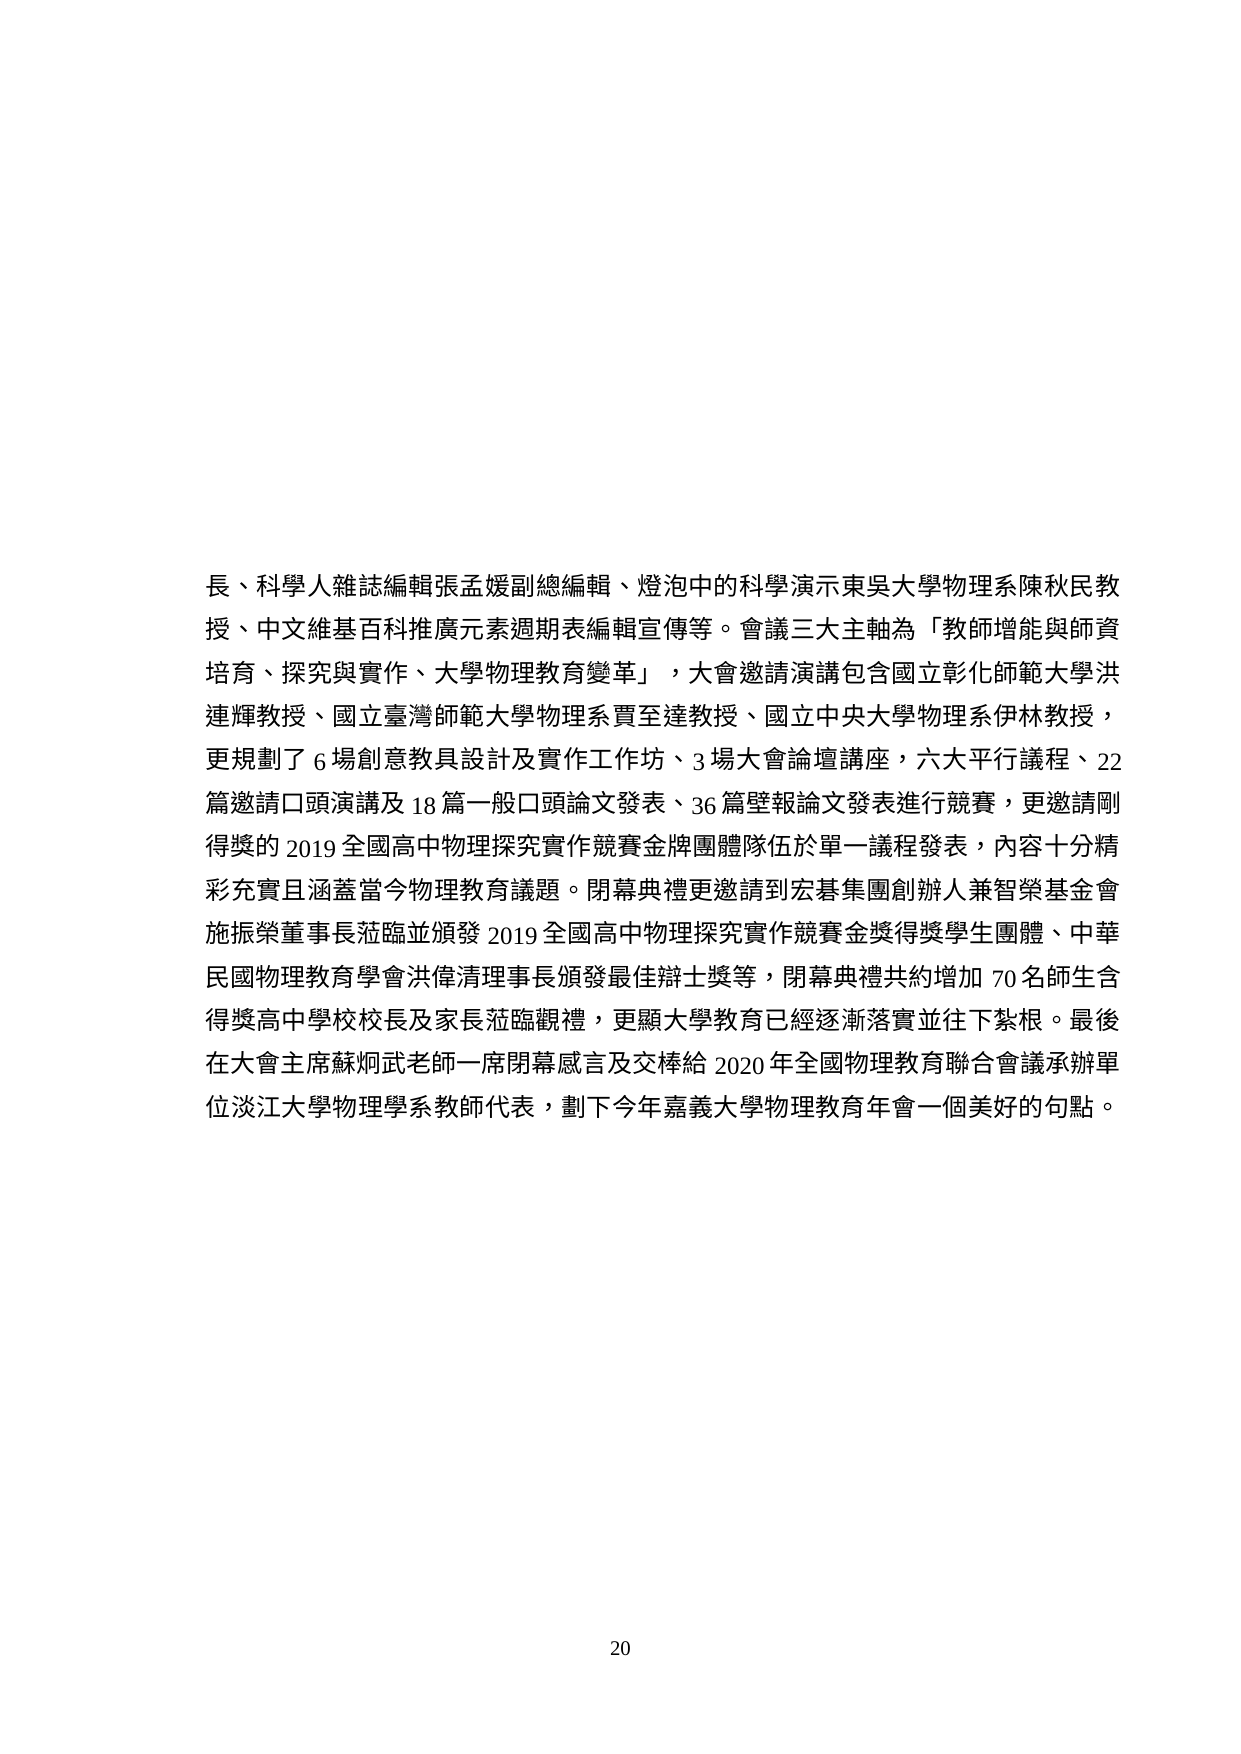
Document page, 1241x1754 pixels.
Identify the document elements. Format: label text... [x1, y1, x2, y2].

list 長、科學人雜誌編輯張孟媛副總編輯、燈泡中的科學演示東吳大學物理系陳秋民教授、中文維基百科推廣元素週期表編輯宣傳等。會議三大主軸為「教師增能與師資培育、探究與實作、大學物理教育變革」，大會邀請演講包含國立彰化師範大學洪連輝教授、國立臺灣師範大學物理系賈至達教授、國立中央大學物理系伊林教授，更規劃了6場創意教具設計及實作工作坊、3場大會論壇講座，六大平行議程、22篇邀請口頭演講及18篇一般口頭論文發表、36篇壁報論文發表進行競賽，更邀請剛得獎的2019全國高中物理探究實作競賽金牌團體隊伍於單一議程發表，內容十分精彩充實且涵蓋當今物理教育議題。閉幕典禮更邀請到宏碁集團創辦人兼智榮基金會施振榮董事長蒞臨並頒發2019全國高中物理探究實作競賽金獎得獎學生團體、中華民國物理教育學會洪偉清理事長頒發最佳辯士獎等，閉幕典禮共約增加70名師生含得獎高中學校校長及家長蒞臨觀禮，更顯大學教育已經逐漸落實並往下紮根。最後在大會主席蘇炯武老師一席閉幕感言及交棒給2020年全國物理教育聯合會議承辦單位淡江大學物理學系教師代表，劃下今年嘉義大學物理教育年會一個美好的句點。 [118, 566, 1122, 1124]
